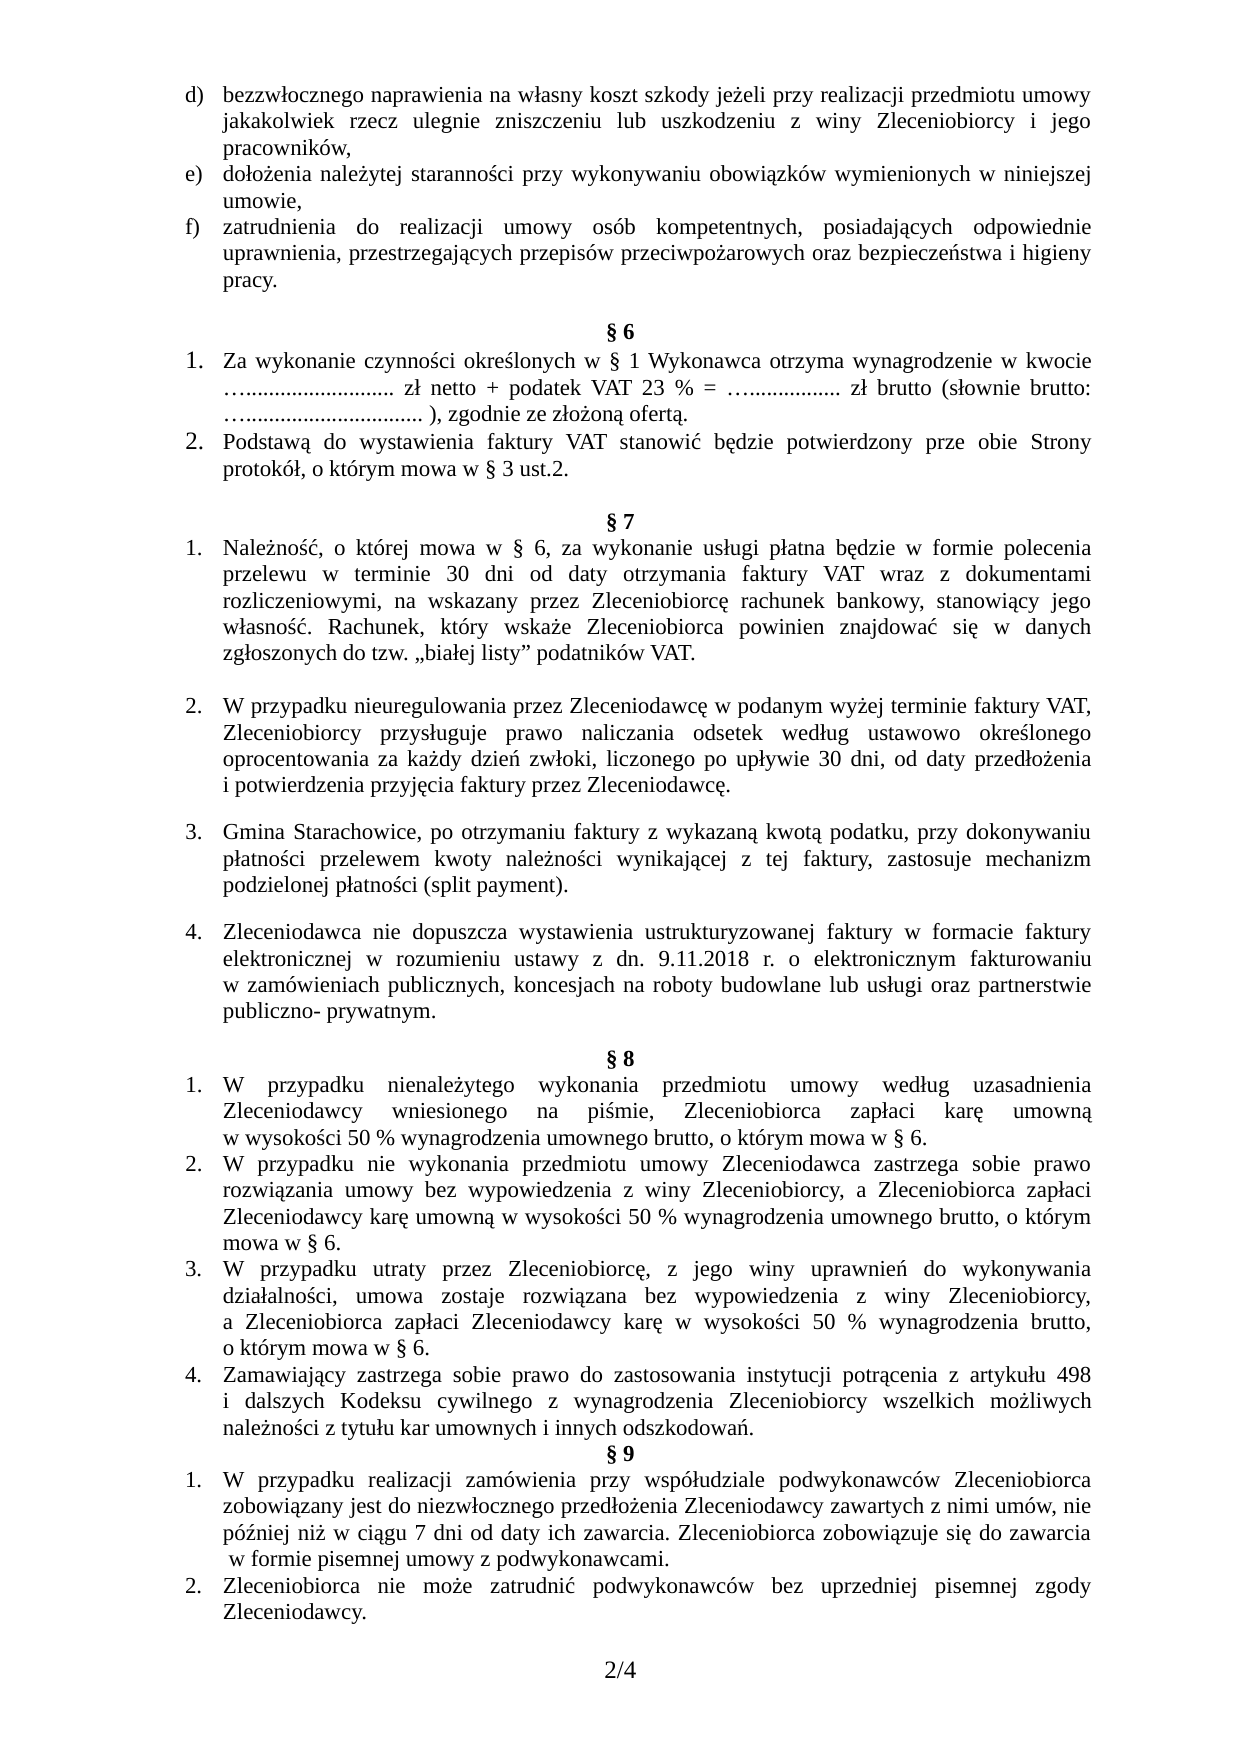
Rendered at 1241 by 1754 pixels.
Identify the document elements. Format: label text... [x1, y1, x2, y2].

list W przypadku realizacji zamówienia przy współudziale podwykonawców Zleceniobiorca zobowiązany jest do niezwłocznego przedłożenia Zleceniodawcy zawartych z nimi umów, nie później niż w ciągu 7 dni od daty ich zawarcia. Zleceniobiorca zobowiązuje się do zawarcia w formie pisemnej umowy z podwykonawcami. [185, 1466, 1093, 1572]
list Gmina Starachowice, po otrzymaniu faktury z wykazaną kwotą podatku, przy dokonywaniu płatności przelewem kwoty należności wynikającej z tej faktury, zastosuje mechanizm podzielonej płatności (split payment). [185, 818, 1093, 897]
list Zleceniobiorca nie może zatrudnić podwykonawców bez uprzedniej pisemnej zgody Zleceniodawcy. [185, 1572, 1093, 1624]
text § 8 [148, 1044, 1093, 1071]
list W przypadku nienależytego wykonania przedmiotu umowy według uzasadnienia Zleceniodawcy wniesionego na piśmie, Zleceniobiorca zapłaci karę umowną w wysokości 50 % wynagrodzenia umownego brutto, o którym mowa w § 6. [185, 1071, 1093, 1150]
list Zamawiający zastrzega sobie prawo do zastosowania instytucji potrącenia z artykułu 498 i dalszych Kodeksu cywilnego z wynagrodzenia Zleceniobiorcy wszelkich możliwych należności z tytułu kar umownych i innych odszkodowań. [185, 1361, 1093, 1440]
list dołożenia należytej staranności przy wykonywaniu obowiązków wymienionych w niniejszej umowie, [185, 160, 1093, 213]
list W przypadku nieuregulowania przez Zleceniodawcę w podanym wyżej terminie faktury VAT, Zleceniobiorcy przysługuje prawo naliczania odsetek według ustawowo określonego oprocentowania za każdy dzień zwłoki, liczonego po upływie 30 dni, od daty przedłożenia i potwierdzenia przyjęcia faktury przez Zleceniodawcę. [185, 692, 1093, 798]
list W przypadku nie wykonania przedmiotu umowy Zleceniodawca zastrzega sobie prawo rozwiązania umowy bez wypowiedzenia z winy Zleceniobiorcy, a Zleceniobiorca zapłaci Zleceniodawcy karę umowną w wysokości 50 % wynagrodzenia umownego brutto, o którym mowa w § 6. [185, 1150, 1093, 1255]
text § 9 [148, 1440, 1093, 1466]
list Należność, o której mowa w § 6, za wykonanie usługi płatna będzie w formie polecenia przelewu w terminie 30 dni od daty otrzymania faktury VAT wraz z dokumentami rozliczeniowymi, na wskazany przez Zleceniobiorcę rachunek bankowy, stanowiący jego własność. Rachunek, który wskaże Zleceniobiorca powinien znajdować się w danych zgłoszonych do tzw. „białej listy” podatników VAT. [185, 534, 1093, 666]
list Zleceniodawca nie dopuszcza wystawienia ustrukturyzowanej faktury w formacie faktury elektronicznej w rozumieniu ustawy z dn. 9.11.2018 r. o elektronicznym fakturowaniu w zamówieniach publicznych, koncesjach na roboty budowlane lub usługi oraz partnerstwie publiczno- prywatnym. [185, 918, 1093, 1024]
list W przypadku utraty przez Zleceniobiorcę, z jego winy uprawnień do wykonywania działalności, umowa zostaje rozwiązana bez wypowiedzenia z winy Zleceniobiorcy, a Zleceniobiorca zapłaci Zleceniodawcy karę w wysokości 50 % wynagrodzenia brutto, o którym mowa w § 6. [185, 1255, 1093, 1361]
list bezzwłocznego naprawienia na własny koszt szkody jeżeli przy realizacji przedmiotu umowy jakakolwiek rzecz ulegnie zniszczeniu lub uszkodzeniu z winy Zleceniobiorcy i jego pracowników, [185, 81, 1093, 160]
list Podstawą do wystawienia faktury VAT stanowić będzie potwierdzony prze obie Strony protokół, o którym mowa w § 3 ust.2. [185, 426, 1093, 481]
text § 7 [148, 508, 1093, 534]
list Za wykonanie czynności określonych w § 1 Wykonawca otrzyma wynagrodzenie w kwocie ….......................... zł netto + podatek VAT 23 % = …................ zł brutto (słownie brutto: …............................... ), zgodnie ze złożoną ofertą. [185, 345, 1093, 426]
list zatrudnienia do realizacji umowy osób kompetentnych, posiadających odpowiednie uprawnienia, przestrzegających przepisów przeciwpożarowych oraz bezpieczeństwa i higieny pracy. [185, 213, 1093, 292]
text § 6 [148, 318, 1093, 345]
